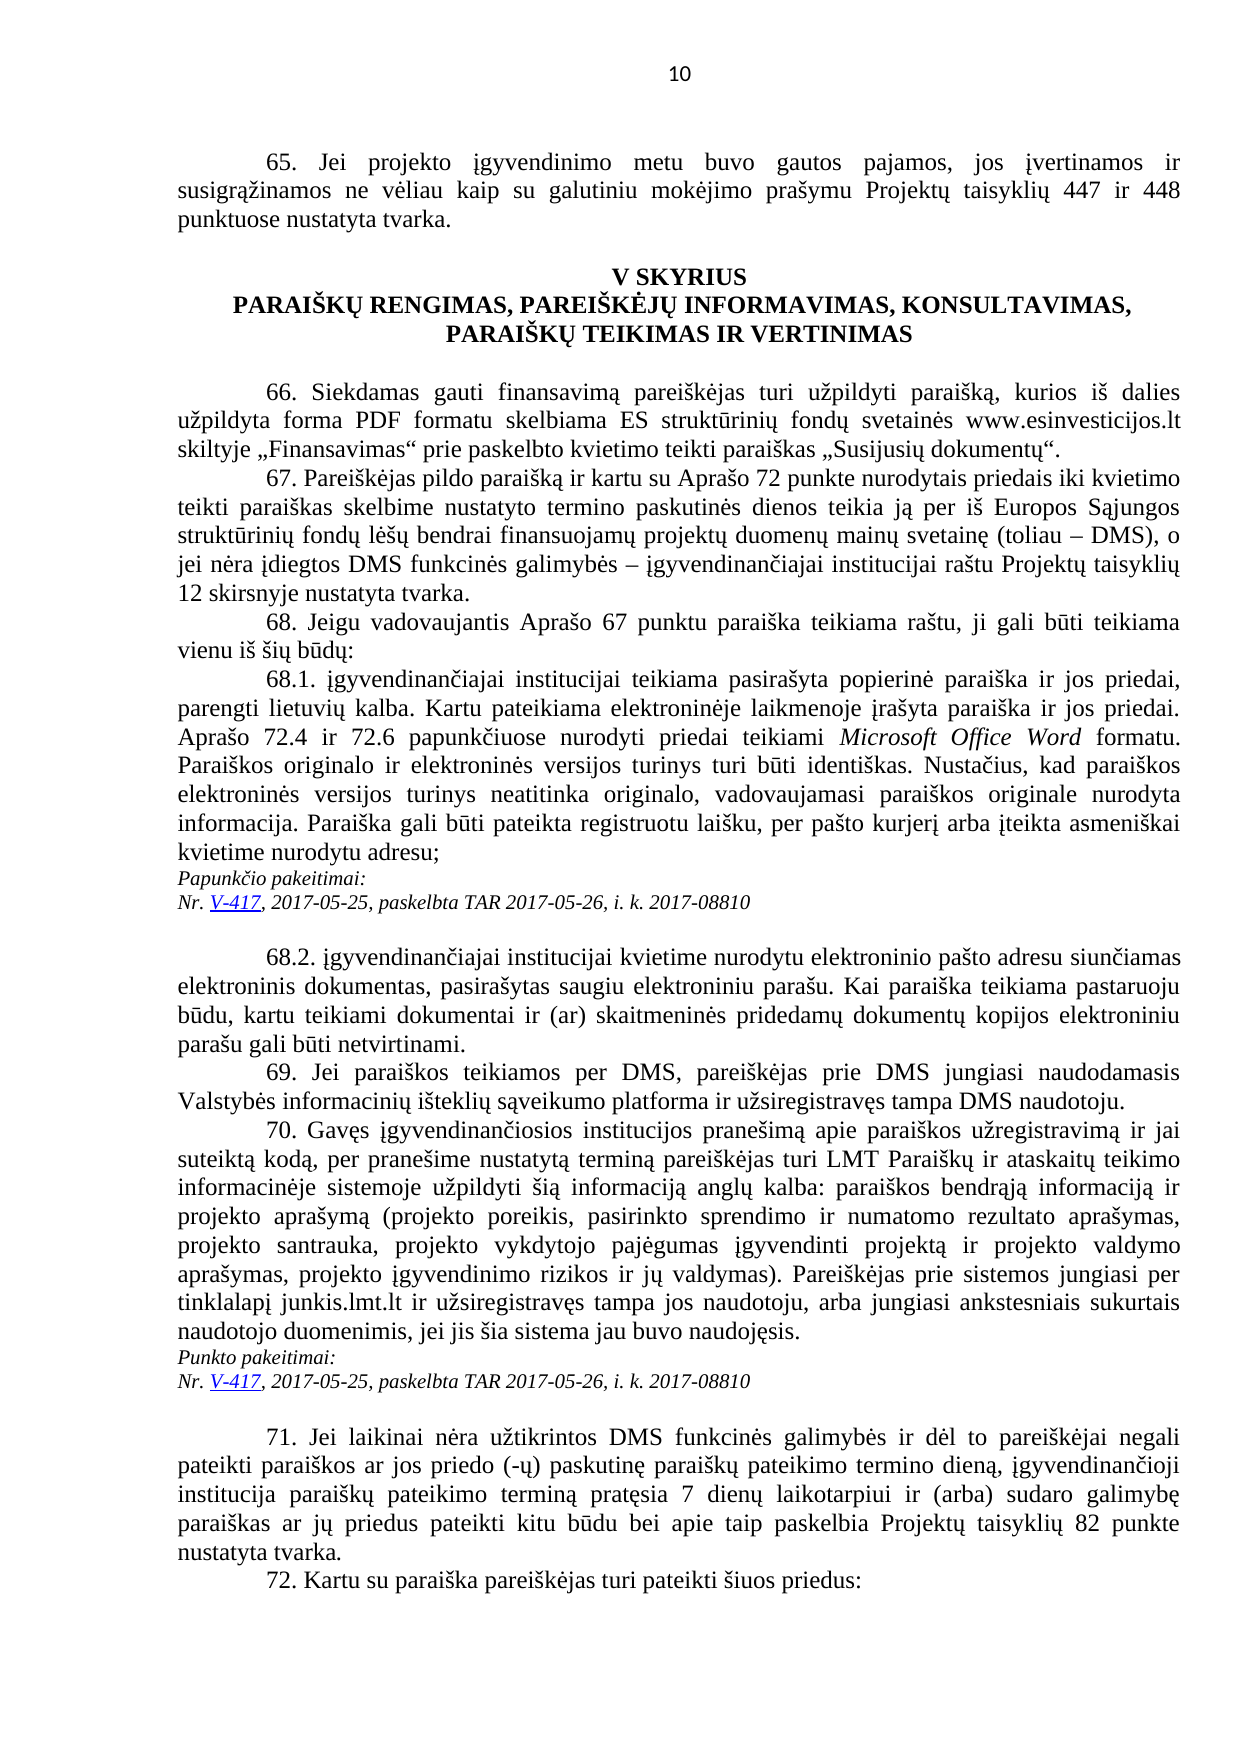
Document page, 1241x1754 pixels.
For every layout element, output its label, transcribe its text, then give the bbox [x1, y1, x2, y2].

text Nr. V-417, 2017-05-25, paskelbta TAR 2017-05-26, i. k. 2017-08810 [177, 1369, 1181, 1393]
text 68.2. įgyvendinančiajai institucijai kvietime nurodytu elektroninio pašto adresu siunčiamas elektroninis dokumentas, pasirašytas saugiu elektroniniu parašu. Kai paraiška teikiama pastaruoju būdu, kartu teikiami dokumentai ir (ar) skaitmeninės pridedamų dokumentų kopijos elektroniniu parašu gali būti netvirtinami. [177, 942, 1181, 1057]
text 65. Jei projekto įgyvendinimo metu buvo gautos pajamos, jos įvertinamos ir susigrąžinamos ne vėliau kaip su galutiniu mokėjimo prašymu Projektų taisyklių 447 ir 448 punktuose nustatyta tvarka. [177, 147, 1181, 233]
text 66. Siekdamas gauti finansavimą pareiškėjas turi užpildyti paraišką, kurios iš dalies užpildyta forma PDF formatu skelbiama ES struktūrinių fondų svetainės www.esinvesticijos.lt skiltyje „Finansavimas“ prie paskelbto kvietimo teikti paraiškas „Susijusių dokumentų“. [177, 377, 1181, 463]
text 69. Jei paraiškos teikiamos per DMS, pareiškėjas prie DMS jungiasi naudodamasis Valstybės informacinių išteklių sąveikumo platforma ir užsiregistravęs tampa DMS naudotoju. [177, 1057, 1181, 1115]
text PARAIŠKŲ RENGIMAS, PAREIŠKĖJŲ INFORMAVIMAS, KONSULTAVIMAS, PARAIŠKŲ TEIKIMAS IR VERTINIMAS [177, 291, 1181, 348]
text Papunkčio pakeitimai: [177, 866, 1181, 890]
text 70. Gavęs įgyvendinančiosios institucijos pranešimą apie paraiškos užregistravimą ir jai suteiktą kodą, per pranešime nustatytą terminą pareiškėjas turi LMT Paraiškų ir ataskaitų teikimo informacinėje sistemoje užpildyti šią informaciją anglų kalba: paraiškos bendrąją informaciją ir projekto aprašymą (projekto poreikis, pasirinkto sprendimo ir numatomo rezultato aprašymas, projekto santrauka, projekto vykdytojo pajėgumas įgyvendinti projektą ir projekto valdymo aprašymas, projekto įgyvendinimo rizikos ir jų valdymas). Pareiškėjas prie sistemos jungiasi per tinklalapį junkis.lmt.lt ir užsiregistravęs tampa jos naudotoju, arba jungiasi ankstesniais sukurtais naudotojo duomenimis, jei jis šia sistema jau buvo naudojęsis. [177, 1115, 1181, 1345]
text 68. Jeigu vadovaujantis Aprašo 67 punktu paraiška teikiama raštu, ji gali būti teikiama vienu iš šių būdų: [177, 607, 1181, 664]
text 72. Kartu su paraiška pareiškėjas turi pateikti šiuos priedus: [177, 1566, 1181, 1594]
text V SKYRIUS [177, 262, 1181, 291]
text 67. Pareiškėjas pildo paraišką ir kartu su Aprašo 72 punkte nurodytais priedais iki kvietimo teikti paraiškas skelbime nustatyto termino paskutinės dienos teikia ją per iš Europos Sąjungos struktūrinių fondų lėšų bendrai finansuojamų projektų duomenų mainų svetainę (toliau – DMS), o jei nėra įdiegtos DMS funkcinės galimybės – įgyvendinančiajai institucijai raštu Projektų taisyklių 12 skirsnyje nustatyta tvarka. [177, 463, 1181, 607]
text Nr. V-417, 2017-05-25, paskelbta TAR 2017-05-26, i. k. 2017-08810 [177, 890, 1181, 914]
text Punkto pakeitimai: [177, 1345, 1181, 1369]
text 71. Jei laikinai nėra užtikrintos DMS funkcinės galimybės ir dėl to pareiškėjai negali pateikti paraiškos ar jos priedo (-ų) paskutinę paraiškų pateikimo termino dieną, įgyvendinančioji institucija paraiškų pateikimo terminą pratęsia 7 dienų laikotarpiui ir (arba) sudaro galimybę paraiškas ar jų priedus pateikti kitu būdu bei apie taip paskelbia Projektų taisyklių 82 punkte nustatyta tvarka. [177, 1422, 1181, 1566]
text 68.1. įgyvendinančiajai institucijai teikiama pasirašyta popierinė paraiška ir jos priedai, parengti lietuvių kalba. Kartu pateikiama elektroninėje laikmenoje įrašyta paraiška ir jos priedai. Aprašo 72.4 ir 72.6 papunkčiuose nurodyti priedai teikiami Microsoft Office Word formatu. Paraiškos originalo ir elektroninės versijos turinys turi būti identiškas. Nustačius, kad paraiškos elektroninės versijos turinys neatitinka originalo, vadovaujamasi paraiškos originale nurodyta informacija. Paraiška gali būti pateikta registruotu laišku, per pašto kurjerį arba įteikta asmeniškai kvietime nurodytu adresu; [177, 664, 1181, 866]
